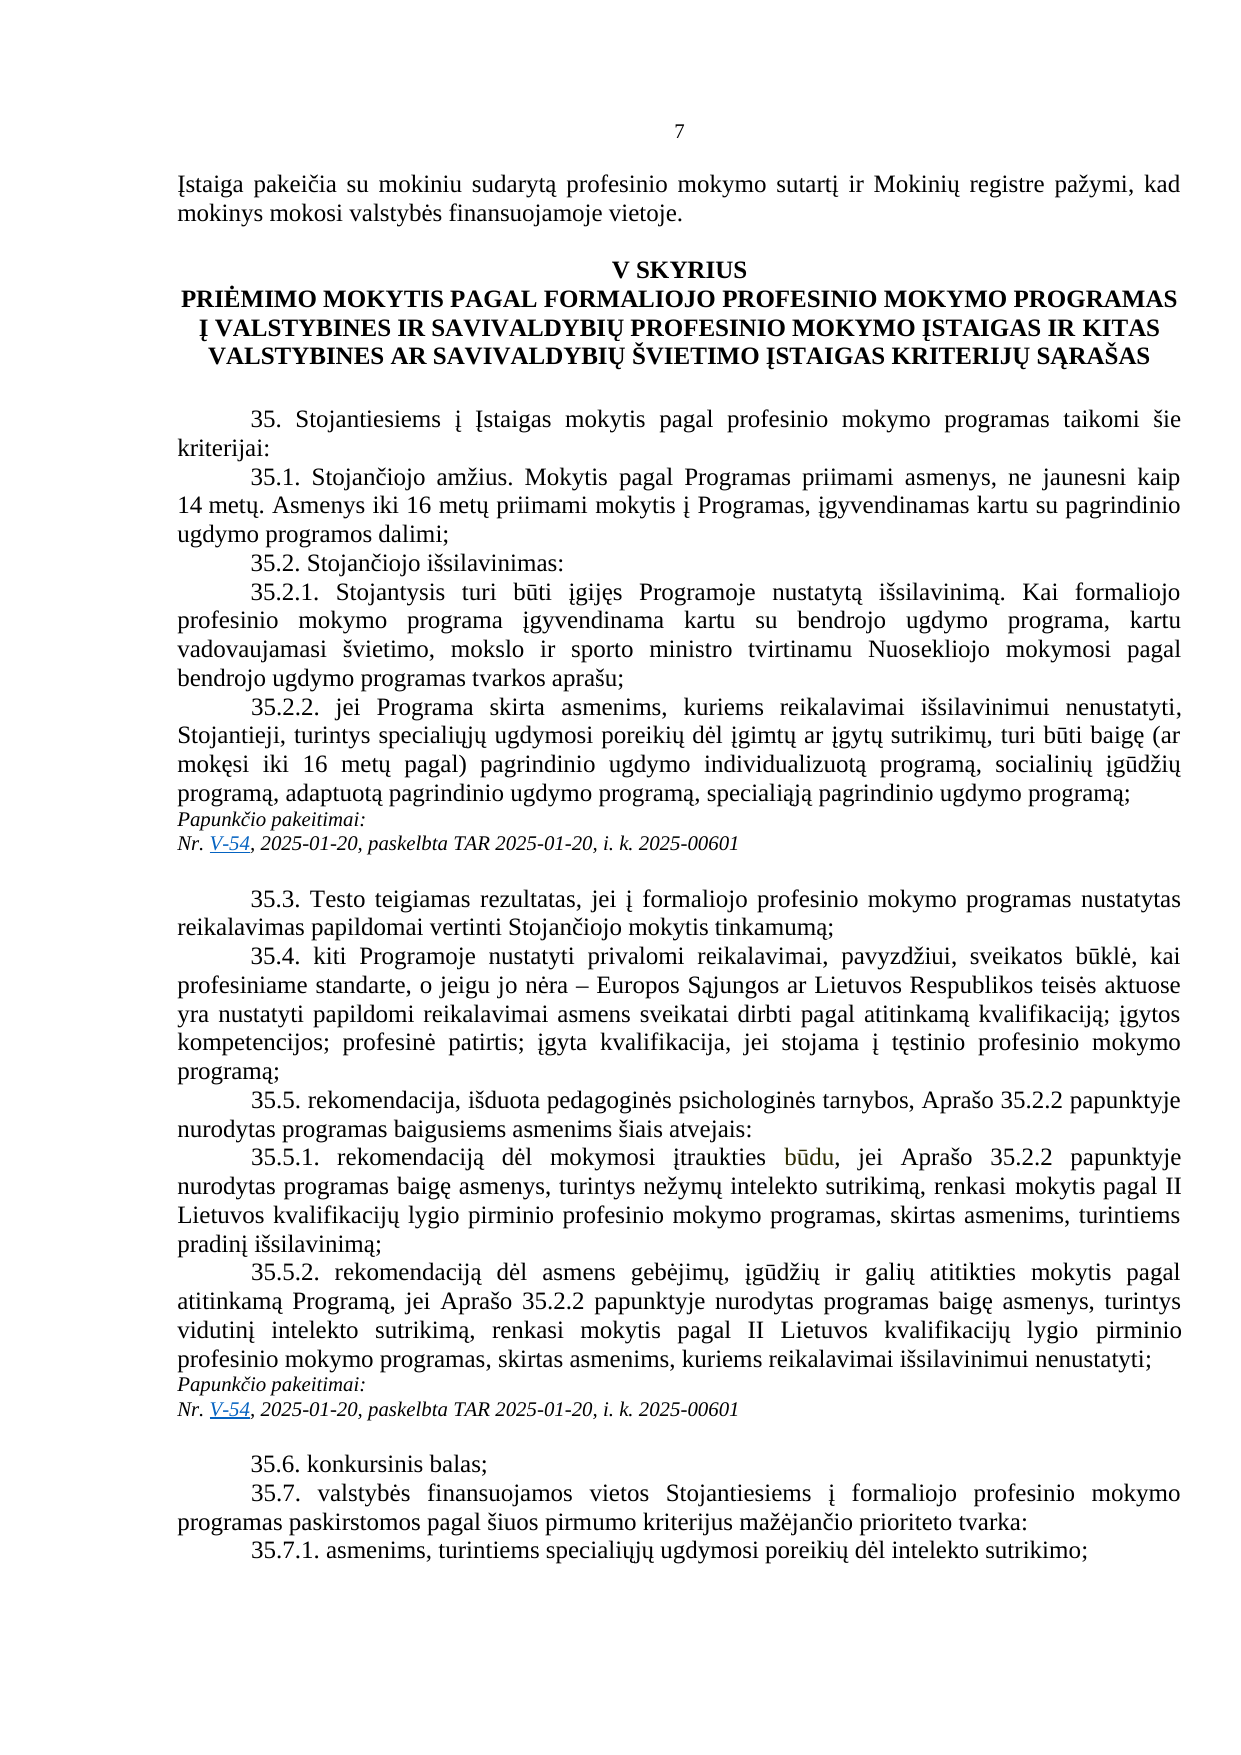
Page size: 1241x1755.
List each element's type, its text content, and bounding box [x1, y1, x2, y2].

text Įstaiga pakeičia su mokiniu sudarytą profesinio mokymo sutartį ir Mokinių registre pažymi, kad mokinys mokosi valstybės finansuojamoje vietoje. [177, 169, 1182, 226]
text 35. Stojantiesiems į Įstaigas mokytis pagal profesinio mokymo programas taikomi šie kriterijai: [177, 404, 1182, 462]
text Papunkčio pakeitimai: [177, 1372, 1182, 1396]
text V SKYRIUS [177, 255, 1182, 284]
text 35.5.1. rekomendaciją dėl mokymosi įtraukties būdu, jei Aprašo 35.2.2 papunktyje nurodytas programas baigę asmenys, turintys nežymų intelekto sutrikimą, renkasi mokytis pagal II Lietuvos kvalifikacijų lygio pirminio profesinio mokymo programas, skirtas asmenims, turintiems pradinį išsilavinimą; [177, 1142, 1182, 1257]
text Nr. V-54, 2025-01-20, paskelbta TAR 2025-01-20, i. k. 2025-00601 [177, 831, 1182, 855]
text 35.1. Stojančiojo amžius. Mokytis pagal Programas priimami asmenys, ne jaunesni kaip 14 metų. Asmenys iki 16 metų priimami mokytis į Programas, įgyvendinamas kartu su pagrindinio ugdymo programos dalimi; [177, 462, 1182, 548]
text 35.2. Stojančiojo išsilavinimas: [177, 548, 1182, 577]
text 35.7.1. asmenims, turintiems specialiųjų ugdymosi poreikių dėl intelekto sutrikimo; [177, 1536, 1182, 1564]
text 35.2.2. jei Programa skirta asmenims, kuriems reikalavimai išsilavinimui nenustatyti, Stojantieji, turintys specialiųjų ugdymosi poreikių dėl įgimtų ar įgytų sutrikimų, turi būti baigę (ar mokęsi iki 16 metų pagal) pagrindinio ugdymo individualizuotą programą, socialinių įgūdžių programą, adaptuotą pagrindinio ugdymo programą, specialiąją pagrindinio ugdymo programą; [177, 692, 1182, 807]
text Nr. V-54, 2025-01-20, paskelbta TAR 2025-01-20, i. k. 2025-00601 [177, 1396, 1182, 1421]
text 35.6. konkursinis balas; [177, 1449, 1182, 1478]
text 35.7. valstybės finansuojamos vietos Stojantiesiems į formaliojo profesinio mokymo programas paskirstomos pagal šiuos pirmumo kriterijus mažėjančio prioriteto tvarka: [177, 1478, 1182, 1536]
text 35.5. rekomendacija, išduota pedagoginės psichologinės tarnybos, Aprašo 35.2.2 papunktyje nurodytas programas baigusiems asmenims šiais atvejais: [177, 1085, 1182, 1142]
text 35.3. Testo teigiamas rezultatas, jei į formaliojo profesinio mokymo programas nustatytas reikalavimas papildomai vertinti Stojančiojo mokytis tinkamumą; [177, 884, 1182, 941]
text 35.5.2. rekomendaciją dėl asmens gebėjimų, įgūdžių ir galių atitikties mokytis pagal atitinkamą Programą, jei Aprašo 35.2.2 papunktyje nurodytas programas baigę asmenys, turintys vidutinį intelekto sutrikimą, renkasi mokytis pagal II Lietuvos kvalifikacijų lygio pirminio profesinio mokymo programas, skirtas asmenims, kuriems reikalavimai išsilavinimui nenustatyti; [177, 1257, 1182, 1372]
text PRIĖMIMO MOKYTIS PAGAL FORMALIOJO PROFESINIO MOKYMO PROGRAMAS Į VALSTYBINES IR SAVIVALDYBIŲ PROFESINIO MOKYMO ĮSTAIGAS IR KITAS VALSTYBINES AR SAVIVALDYBIŲ ŠVIETIMO ĮSTAIGAS KRITERIJŲ SĄRAŠAS [177, 284, 1182, 370]
text 35.4. kiti Programoje nustatyti privalomi reikalavimai, pavyzdžiui, sveikatos būklė, kai profesiniame standarte, o jeigu jo nėra – Europos Sąjungos ar Lietuvos Respublikos teisės aktuose yra nustatyti papildomi reikalavimai asmens sveikatai dirbti pagal atitinkamą kvalifikaciją; įgytos kompetencijos; profesinė patirtis; įgyta kvalifikacija, jei stojama į tęstinio profesinio mokymo programą; [177, 941, 1182, 1085]
text 35.2.1. Stojantysis turi būti įgijęs Programoje nustatytą išsilavinimą. Kai formaliojo profesinio mokymo programa įgyvendinama kartu su bendrojo ugdymo programa, kartu vadovaujamasi švietimo, mokslo ir sporto ministro tvirtinamu Nuosekliojo mokymosi pagal bendrojo ugdymo programas tvarkos aprašu; [177, 577, 1182, 692]
text Papunkčio pakeitimai: [177, 807, 1182, 831]
